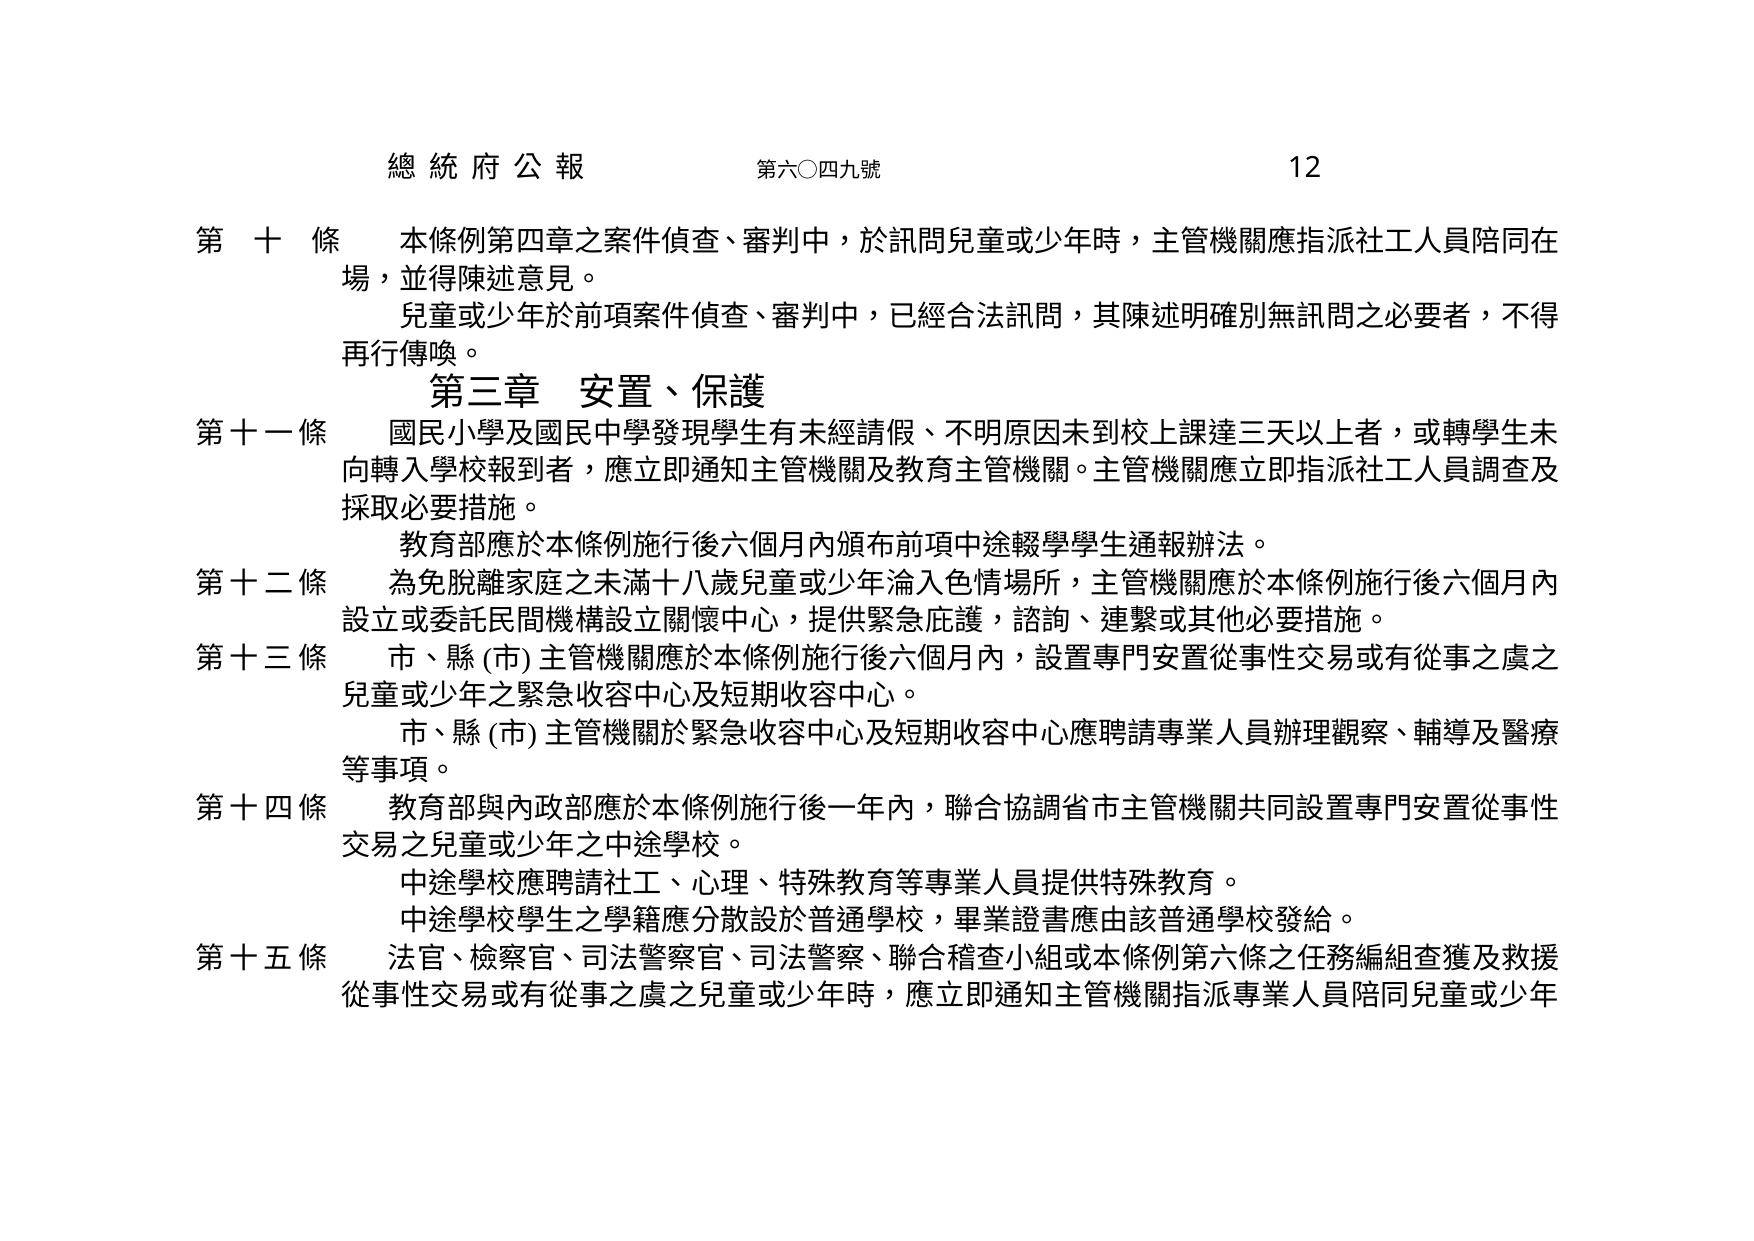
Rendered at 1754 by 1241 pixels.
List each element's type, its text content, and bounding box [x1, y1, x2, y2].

text 教育部應於本條例施行後六個月內頒布前項中途輟學學生通報辦法。 [341, 526, 1559, 563]
text 第 十 條 本條例第四章之案件偵查、審判中，於訊問兒童或少年時，主管機關應指派社工人員陪同在場，並得陳述意見。 [195, 222, 1559, 297]
text 第十三條 市、縣 (市) 主管機關應於本條例施行後六個月內，設置專門安置從事性交易或有從事之虞之兒童或少年之緊急收容中心及短期收容中心。 [195, 638, 1559, 713]
text 第十一條 國民小學及國民中學發現學生有未經請假、不明原因未到校上課達三天以上者，或轉學生未向轉入學校報到者，應立即通知主管機關及教育主管機關。主管機關應立即指派社工人員調查及採取必要措施。 [195, 413, 1559, 526]
text 中途學校學生之學籍應分散設於普通學校，畢業證書應由該普通學校發給。 [341, 901, 1559, 938]
text 第十二條 為免脫離家庭之未滿十八歲兒童或少年淪入色情場所，主管機關應於本條例施行後六個月內設立或委託民間機構設立關懷中心，提供緊急庇護，諮詢、連繫或其他必要措施。 [195, 563, 1559, 638]
text 第十五條 法官、檢察官、司法警察官、司法警察、聯合稽查小組或本條例第六條之任務編組查獲及救援從事性交易或有從事之虞之兒童或少年時，應立即通知主管機關指派專業人員陪同兒童或少年 [195, 938, 1559, 1013]
text 第三章 安置、保護 [428, 372, 1559, 413]
text 第十四條 教育部與內政部應於本條例施行後一年內，聯合協調省市主管機關共同設置專門安置從事性交易之兒童或少年之中途學校。 [195, 788, 1559, 863]
text 兒童或少年於前項案件偵查、審判中，已經合法訊問，其陳述明確別無訊問之必要者，不得再行傳喚。 [341, 297, 1559, 372]
text 市、縣 (市) 主管機關於緊急收容中心及短期收容中心應聘請專業人員辦理觀察、輔導及醫療等事項。 [341, 713, 1559, 788]
text 中途學校應聘請社工、心理、特殊教育等專業人員提供特殊教育。 [341, 863, 1559, 901]
